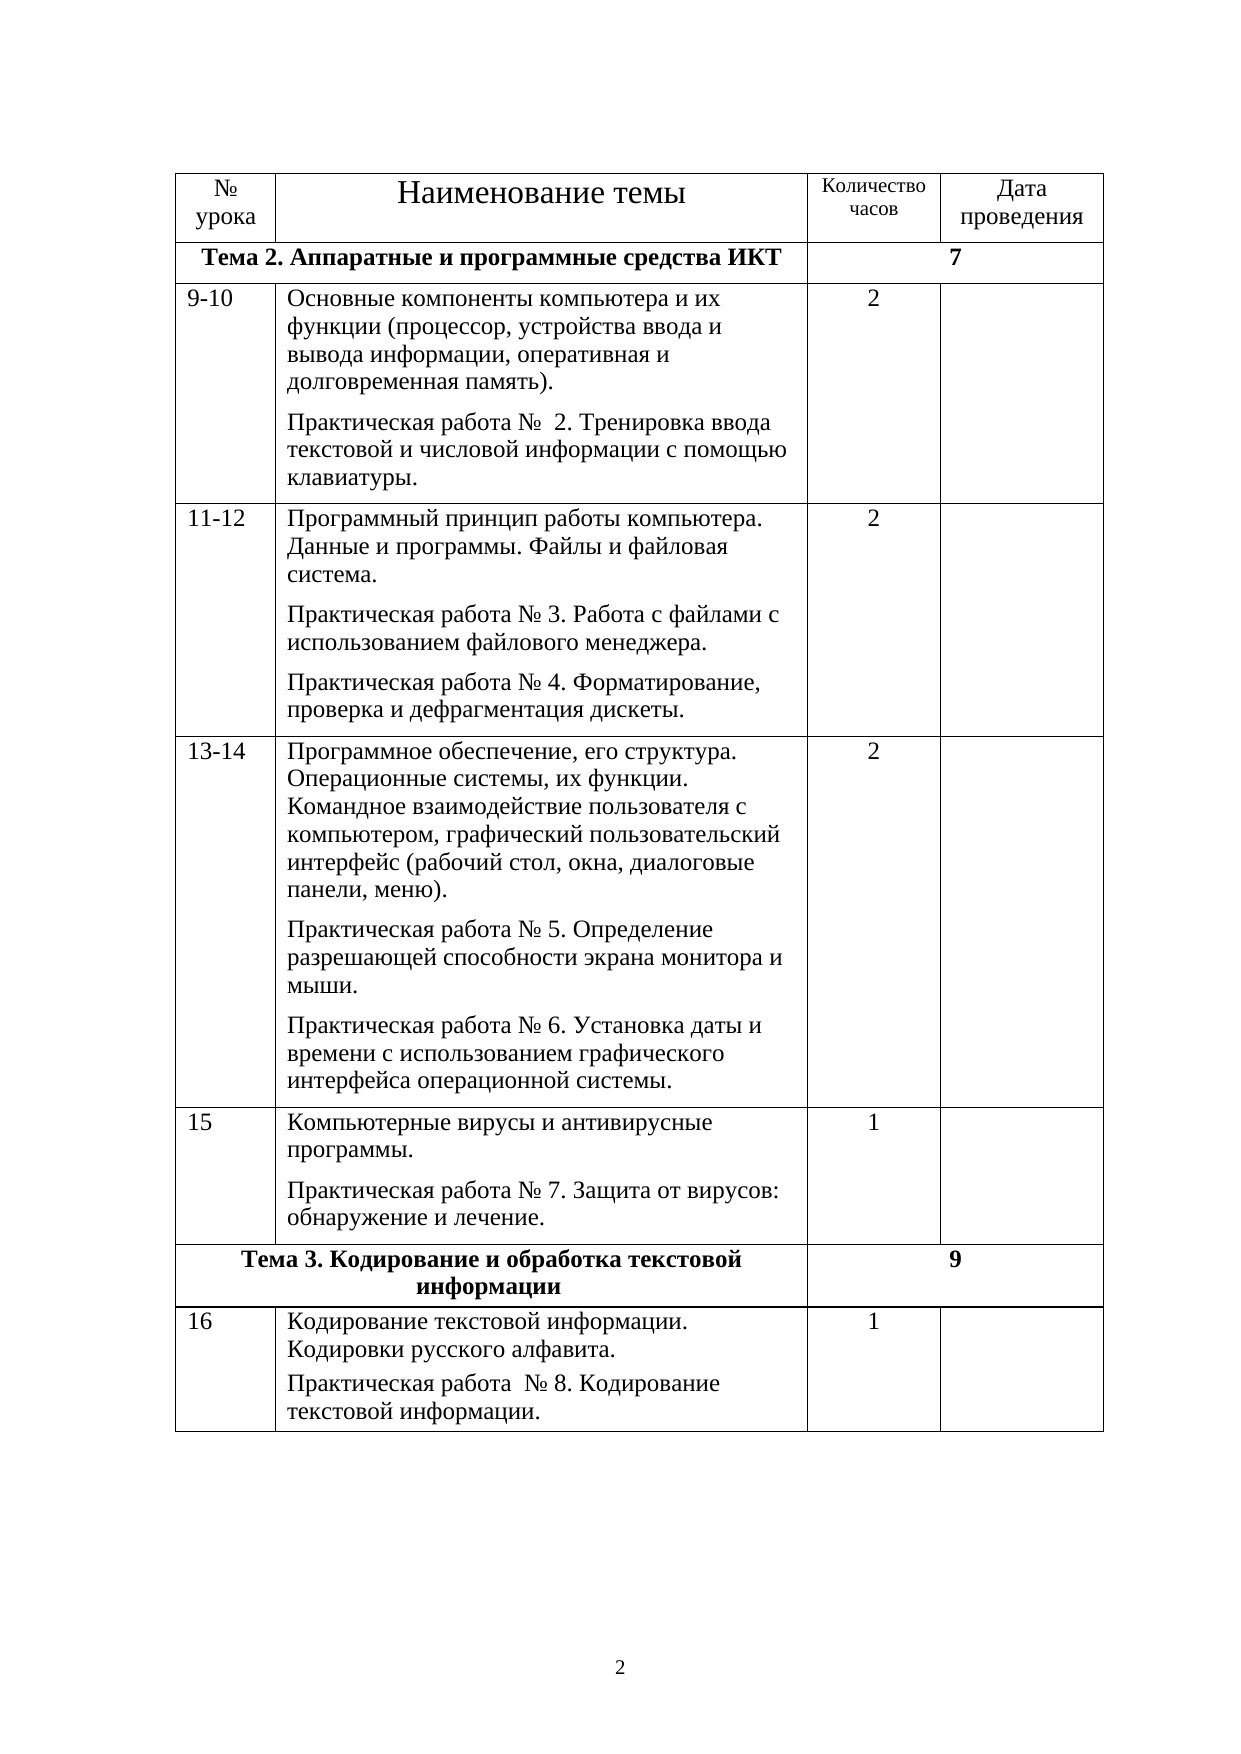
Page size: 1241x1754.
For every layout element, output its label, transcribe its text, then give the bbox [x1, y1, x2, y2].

table_header Наименование темы [276, 174, 807, 242]
table_cell Программное обеспечение, его структура. Операционные системы, их функции. Командное взаимодействие пользователя с компьютером, графический пользовательский интерфейс (рабочий стол, окна, диалоговые панели, меню). Практическая работа № 5. Определение разрешающей способности экрана монитора и мыши. Практическая работа № 6. Установка даты и времени с использованием графического интерфейса операционной системы. [276, 737, 807, 1107]
table_cell 16 [176, 1308, 275, 1431]
table_cell [941, 284, 1103, 503]
table_cell Компьютерные вирусы и антивирусные программы. Практическая работа № 7. Защита от вирусов: обнаружение и лечение. [276, 1108, 807, 1244]
table_cell 2 [808, 284, 940, 503]
table_cell [941, 1308, 1103, 1431]
table_cell 1 [808, 1108, 940, 1244]
table_cell 9-10 [176, 284, 275, 503]
table_header Количество часов [808, 174, 940, 242]
table_cell Тема 2. Аппаратные и программные средства ИКТ [176, 243, 807, 283]
table_header Дата проведения [941, 174, 1103, 242]
table_header № урока [176, 174, 275, 242]
table_cell 2 [808, 737, 940, 1107]
table_cell 2 [808, 504, 940, 736]
table_cell Тема 3. Кодирование и обработка текстовой информации [176, 1245, 807, 1306]
table_cell 13-14 [176, 737, 275, 1107]
table_cell Кодирование текстовой информации. Кодировки русского алфавита. Практическая работа № 8. Кодирование текстовой информации. [276, 1308, 807, 1431]
table_cell Программный принцип работы компьютера. Данные и программы. Файлы и файловая система. Практическая работа № 3. Работа с файлами с использованием файлового менеджера. Практическая работа № 4. Форматирование, проверка и дефрагментация дискеты. [276, 504, 807, 736]
table_cell 1 [808, 1308, 940, 1431]
table_cell [941, 504, 1103, 736]
table_cell 9 [808, 1245, 1103, 1306]
table_cell [941, 1108, 1103, 1244]
table_cell Основные компоненты компьютера и их функции (процессор, устройства ввода и вывода информации, оперативная и долговременная память). Практическая работа № 2. Тренировка ввода текстовой и числовой информации с помощью клавиатуры. [276, 284, 807, 503]
table_cell 7 [808, 243, 1103, 283]
table_cell 15 [176, 1108, 275, 1244]
table_cell [941, 737, 1103, 1107]
table_cell 11-12 [176, 504, 275, 736]
